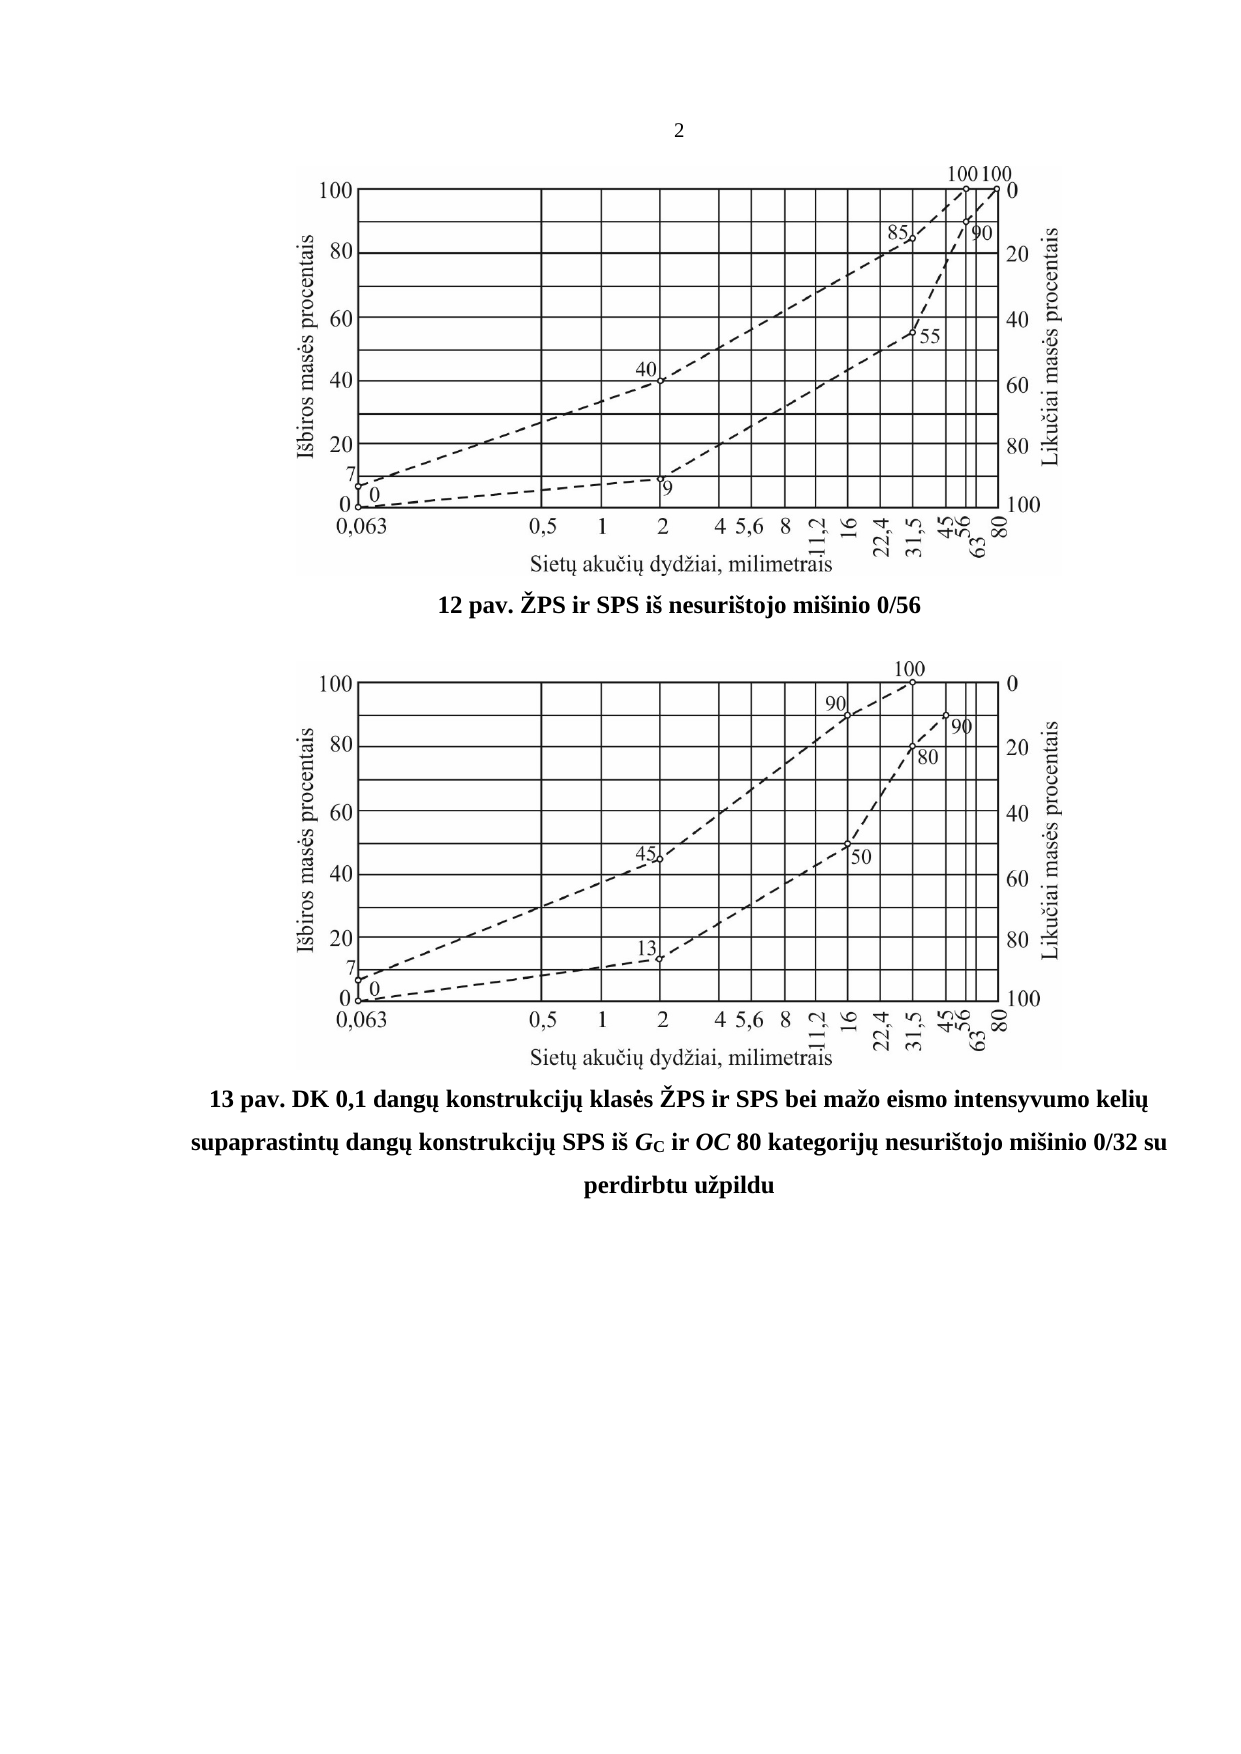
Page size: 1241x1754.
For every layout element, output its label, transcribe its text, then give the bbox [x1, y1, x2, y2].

text 12 pav. ŽPS ir SPS iš nesurištojo mišinio 0/56 [177, 590, 1181, 619]
text 13 pav. DK 0,1 dangų konstrukcijų klasės ŽPS ir SPS bei mažo eismo intensyvumo kelių supaprastintų dangų konstrukcijų SPS iš GC ir OC 80 kategorijų nesurištojo mišinio 0/32 su perdirbtu užpildu [177, 1084, 1181, 1199]
